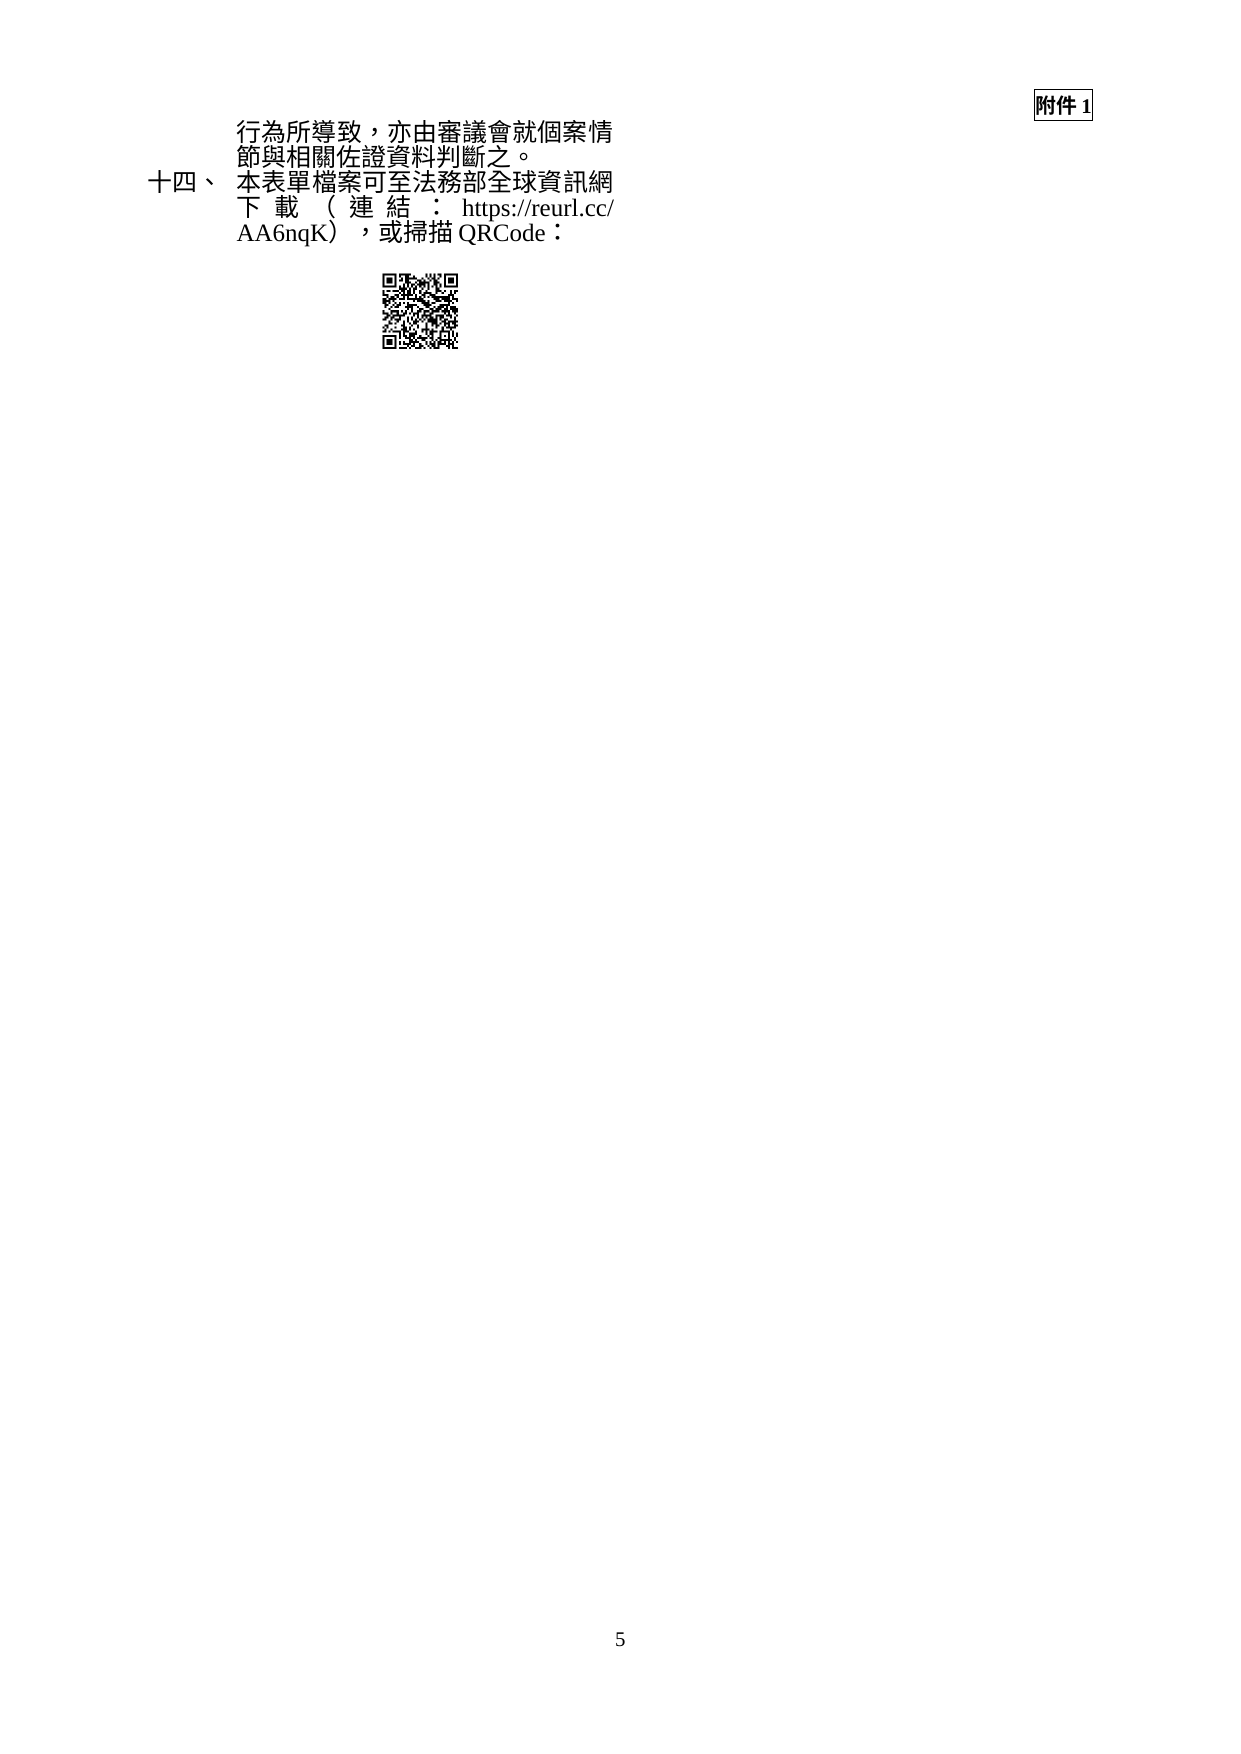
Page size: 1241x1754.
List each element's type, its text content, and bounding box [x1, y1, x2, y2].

list 本表單檔案可至法務部全球資訊網下載（連結：https://reurl.cc/AA6nqK），或掃描QRCode： [148, 171, 614, 246]
list 重傷標準僅供應檢附文件判斷之用。申請人是否符合「刑法重傷」仍應由案件偵查檢察官依相關事證為判斷；或申請人符合全民健康保險法重大傷病資格是否確實因他人犯罪行為所導致，亦由審議會就個案情節與相關佐證資料判斷之。 [148, 121, 614, 171]
picture [381, 265, 466, 357]
